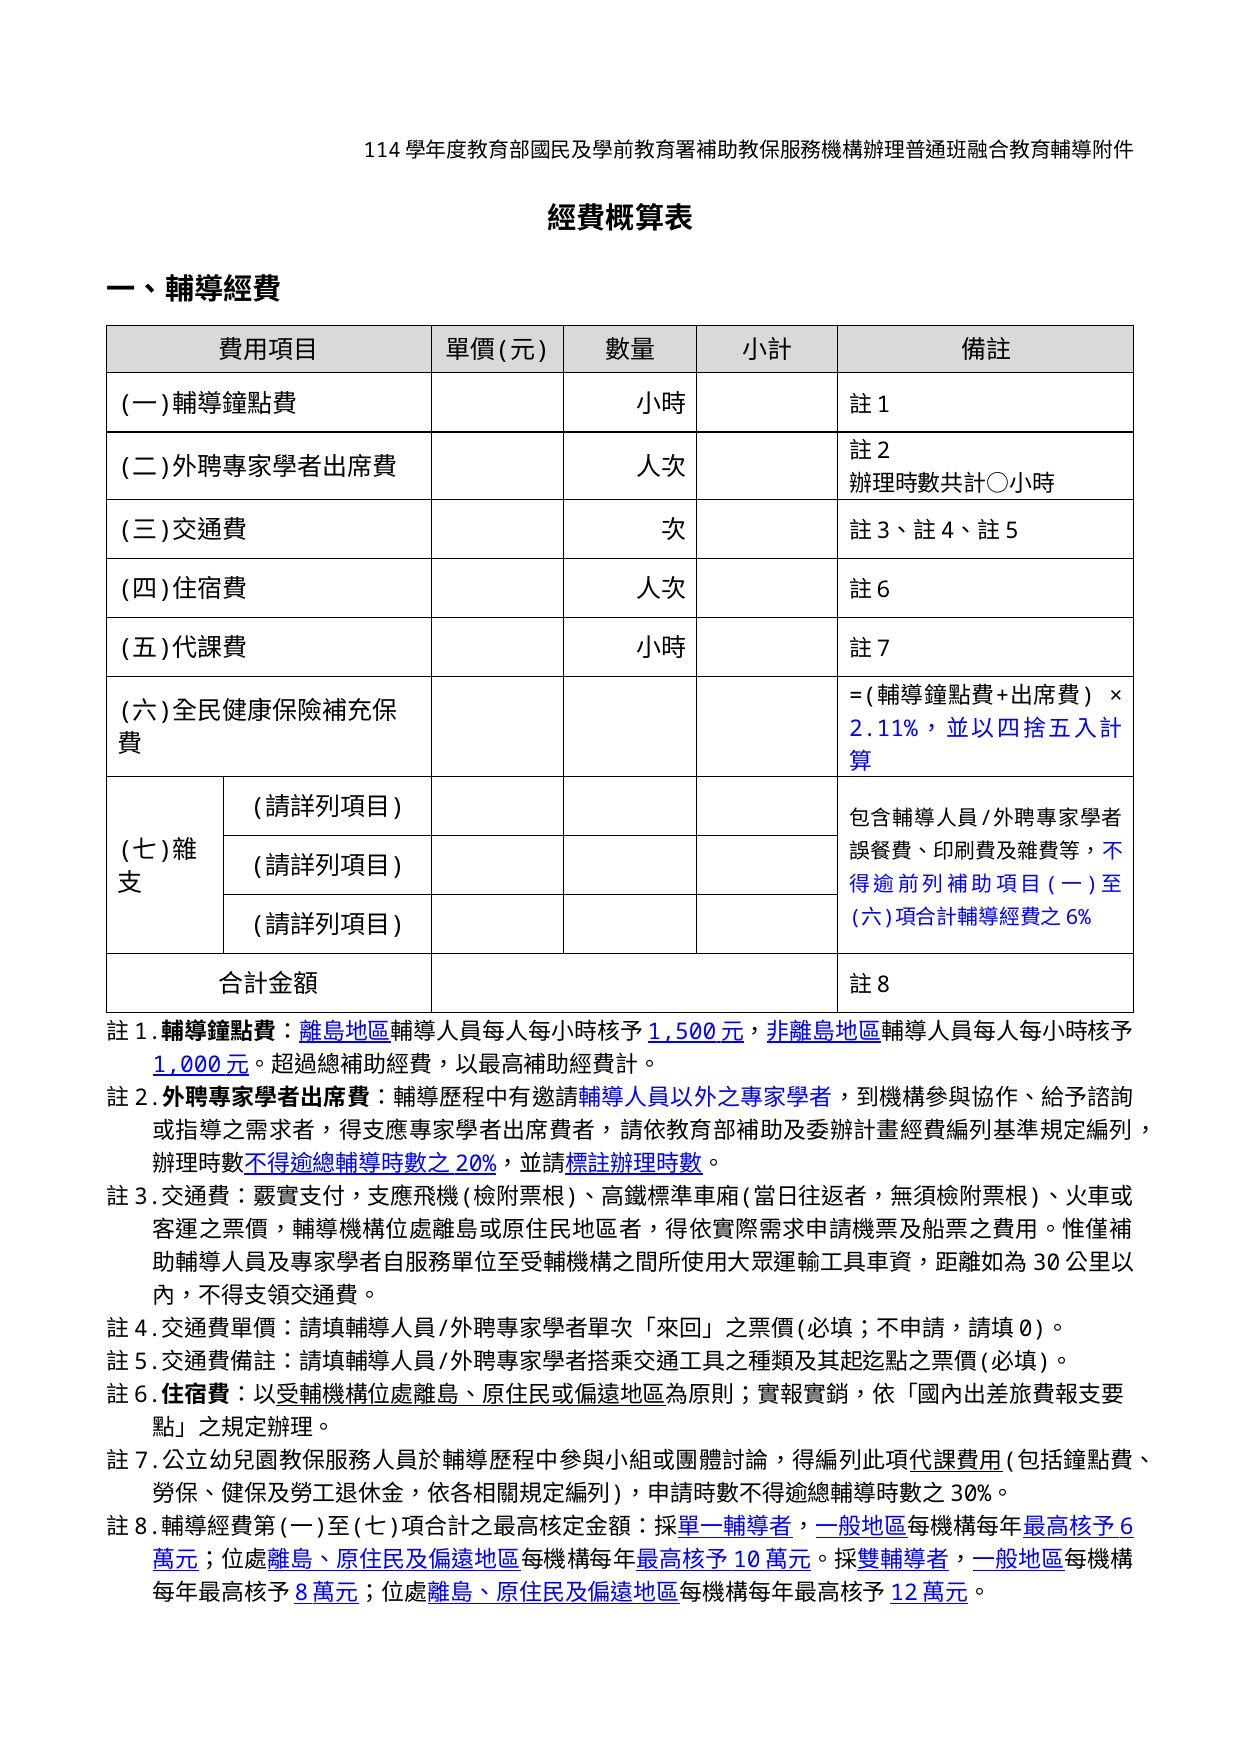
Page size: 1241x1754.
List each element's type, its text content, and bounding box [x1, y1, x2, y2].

table_cell 註1 [838, 373, 1133, 431]
table_cell [697, 677, 837, 776]
table_cell 合計金額 [107, 954, 431, 1012]
table_cell [697, 500, 837, 557]
table_cell [432, 500, 563, 557]
table_cell 包含輔導人員/外聘專家學者誤餐費、印刷費及雜費等，不得逾前列補助項目(一)至(六)項合計輔導經費之6% [838, 777, 1133, 953]
table_cell [697, 373, 837, 431]
table_cell 註6 [838, 559, 1133, 617]
table_cell [697, 618, 837, 676]
text 經費概算表 [106, 202, 1134, 235]
table_cell [697, 777, 837, 835]
text 註3.交通費：覈實支付，支應飛機(檢附票根)、高鐵標準車廂(當日往返者，無須檢附票根)、火車或客運之票價，輔導機構位處離島或原住民地區者，得依實際需求申請機票及船票之費用。惟僅補助輔導人員及專家學者自服務單位至受輔機構之間所使用大眾運輸工具車資，距離如為30公里以內，不得支領交通費。 [106, 1178, 1134, 1310]
table_cell 小時 [564, 373, 696, 431]
table_cell [432, 954, 837, 1012]
table_cell =(輔導鐘點費+出席費) × 2.11%，並以四捨五入計算 [838, 677, 1133, 776]
table_header 費用項目 [107, 326, 431, 372]
table_cell [697, 836, 837, 894]
table_cell (七)雜支 [107, 777, 223, 953]
table_cell [697, 433, 837, 498]
table_cell (六)全民健康保險補充保費 [107, 677, 431, 776]
table_cell 註8 [838, 954, 1133, 1012]
table_cell [432, 895, 563, 953]
table_header 備註 [838, 326, 1133, 372]
table_cell (請詳列項目) [224, 836, 431, 894]
text 註1.輔導鐘點費：離島地區輔導人員每人每小時核予1,500元，非離島地區輔導人員每人每小時核予1,000元。超過總補助經費，以最高補助經費計。 [106, 1013, 1134, 1079]
table_cell 人次 [564, 559, 696, 617]
text 註5.交通費備註：請填輔導人員/外聘專家學者搭乘交通工具之種類及其起迄點之票價(必填)。 [106, 1343, 1134, 1376]
text 註4.交通費單價：請填輔導人員/外聘專家學者單次「來回」之票價(必填；不申請，請填0)。 [106, 1310, 1134, 1343]
table_cell [432, 836, 563, 894]
table_cell 小時 [564, 618, 696, 676]
table_cell 註7 [838, 618, 1133, 676]
table_cell [564, 836, 696, 894]
text 註6.住宿費：以受輔機構位處離島、原住民或偏遠地區為原則；實報實銷，依「國內出差旅費報支要點」之規定辦理。 [106, 1376, 1134, 1442]
table_cell (四)住宿費 [107, 559, 431, 617]
table_cell [432, 433, 563, 498]
table_cell [432, 559, 563, 617]
table_cell (五)代課費 [107, 618, 431, 676]
table_cell (請詳列項目) [224, 895, 431, 953]
table_cell (一)輔導鐘點費 [107, 373, 431, 431]
text 114學年度教育部國民及學前教育署補助教保服務機構辦理普通班融合教育輔導附件 [106, 131, 1134, 164]
table_cell (二)外聘專家學者出席費 [107, 433, 431, 498]
table_cell 註3、註4、註5 [838, 500, 1133, 557]
table_cell [564, 777, 696, 835]
table_cell [432, 677, 563, 776]
table_cell [564, 677, 696, 776]
text 註8.輔導經費第(一)至(七)項合計之最高核定金額：採單一輔導者，一般地區每機構每年最高核予6萬元；位處離島、原住民及偏遠地區每機構每年最高核予10萬元。採雙輔導者，一般地區每機構每年最高核予8萬元；位處離島、原住民及偏遠地區每機構每年最高核予12萬元。 [106, 1508, 1134, 1607]
table_cell (請詳列項目) [224, 777, 431, 835]
table_cell [697, 559, 837, 617]
table_header 單價(元) [432, 326, 563, 372]
table_cell 次 [564, 500, 696, 557]
text 註7.公立幼兒園教保服務人員於輔導歷程中參與小組或團體討論，得編列此項代課費用(包括鐘點費、勞保、健保及勞工退休金，依各相關規定編列)，申請時數不得逾總輔導時數之30%。 [106, 1442, 1134, 1508]
table_cell [432, 618, 563, 676]
table_cell [432, 777, 563, 835]
table_cell 註2 辦理時數共計○小時 [838, 433, 1133, 498]
text 一、輔導經費 [106, 273, 1134, 306]
table_cell (三)交通費 [107, 500, 431, 557]
table_header 小計 [697, 326, 837, 372]
table_cell 人次 [564, 433, 696, 498]
table_cell [697, 895, 837, 953]
table_cell [432, 373, 563, 431]
table_cell [564, 895, 696, 953]
text 註2.外聘專家學者出席費：輔導歷程中有邀請輔導人員以外之專家學者，到機構參與協作、給予諮詢或指導之需求者，得支應專家學者出席費者，請依教育部補助及委辦計畫經費編列基準規定編列，辦理時數不得逾總輔導時數之20%，並請標註辦理時數。 [106, 1079, 1134, 1178]
table_header 數量 [564, 326, 696, 372]
